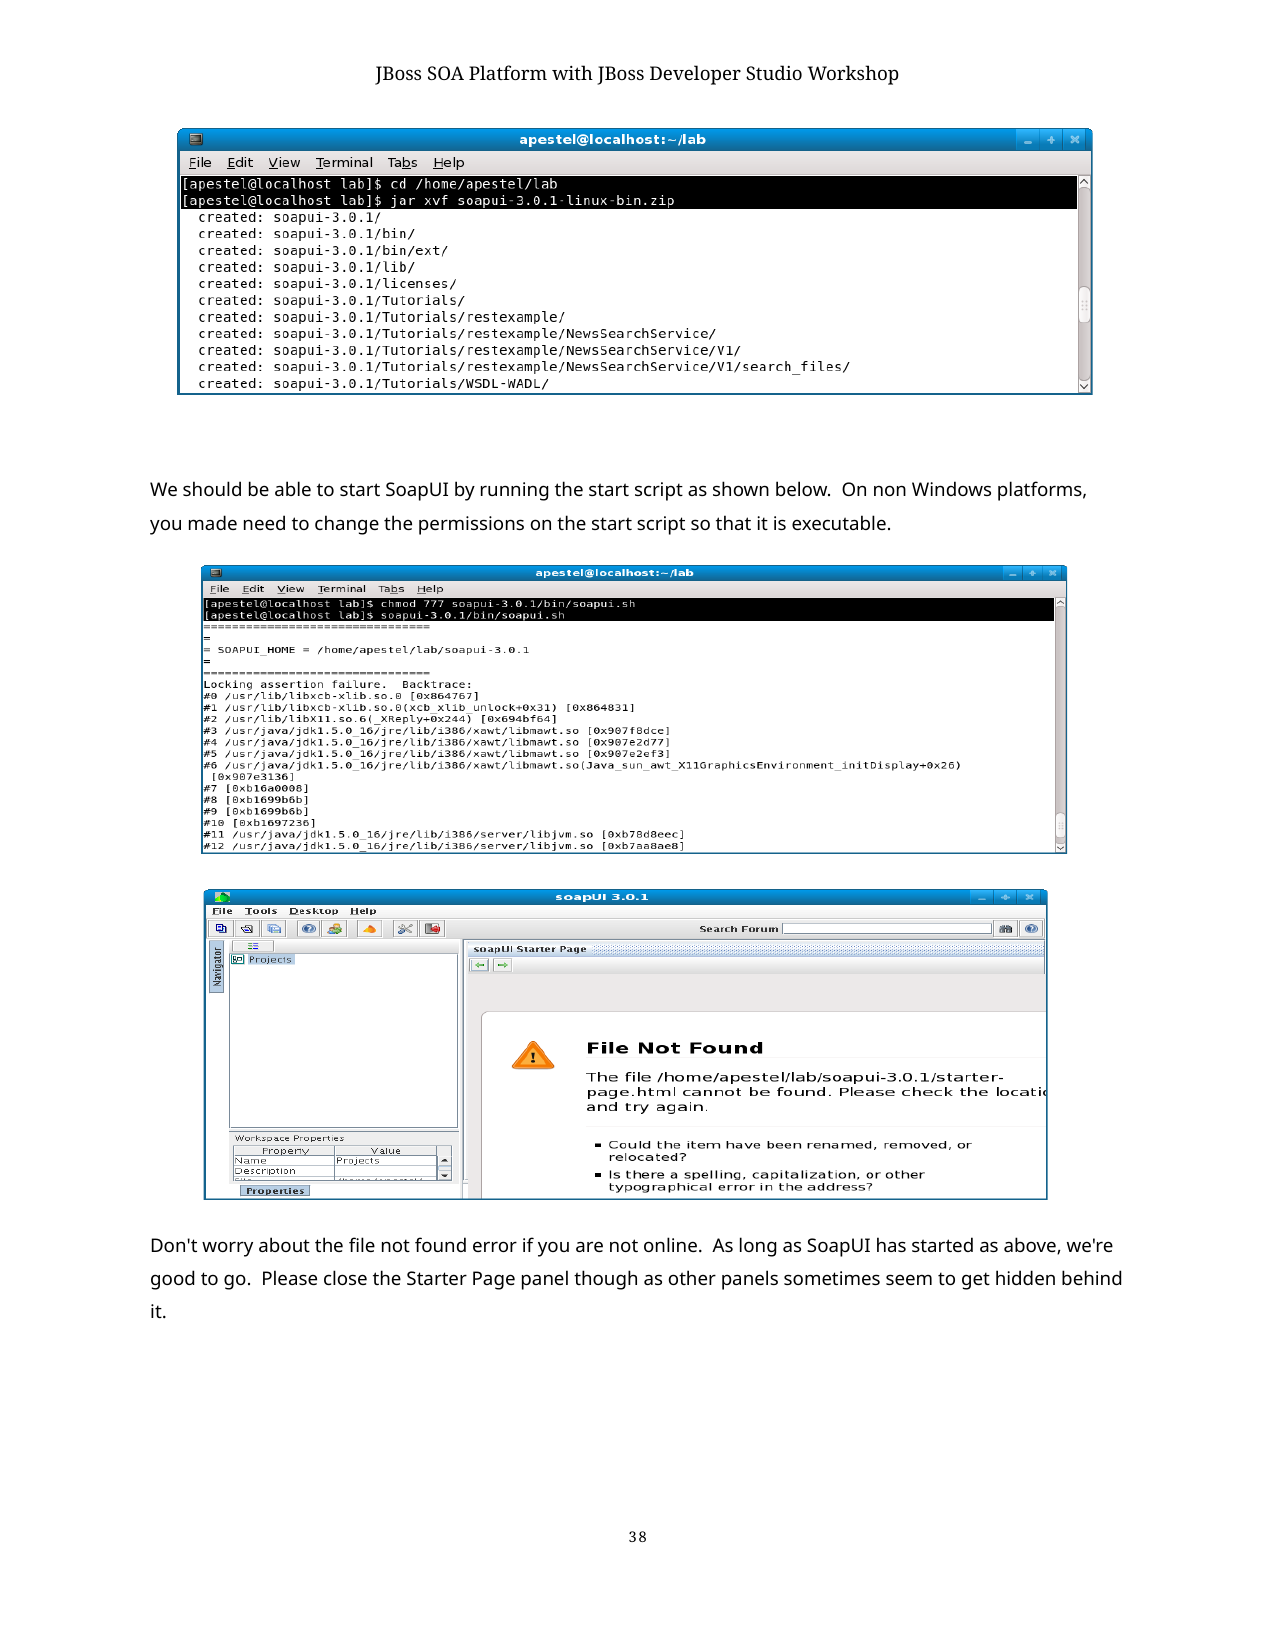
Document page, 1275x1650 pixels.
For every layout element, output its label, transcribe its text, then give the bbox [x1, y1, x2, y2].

picture [177, 133, 1093, 395]
picture [995, 889, 1016, 899]
picture [1024, 565, 1061, 575]
picture [1018, 889, 1040, 899]
picture [1004, 565, 1022, 575]
text Don't worry about the file not found error if you are not online. As long as SoapUI has started as above, we're good to go. Please close the Starter Page panel though as other panels sometimes seem to get hidden behind it. [150, 562, 1125, 1324]
picture [201, 569, 1068, 854]
picture [203, 893, 1048, 1200]
picture [1064, 128, 1085, 142]
picture [971, 889, 993, 899]
picture [1017, 128, 1062, 143]
text We should be able to start SoapUI by running the start script as shown below. On non Windows platforms, you made need to change the permissions on the start script so that it is executable. [150, 444, 1125, 535]
